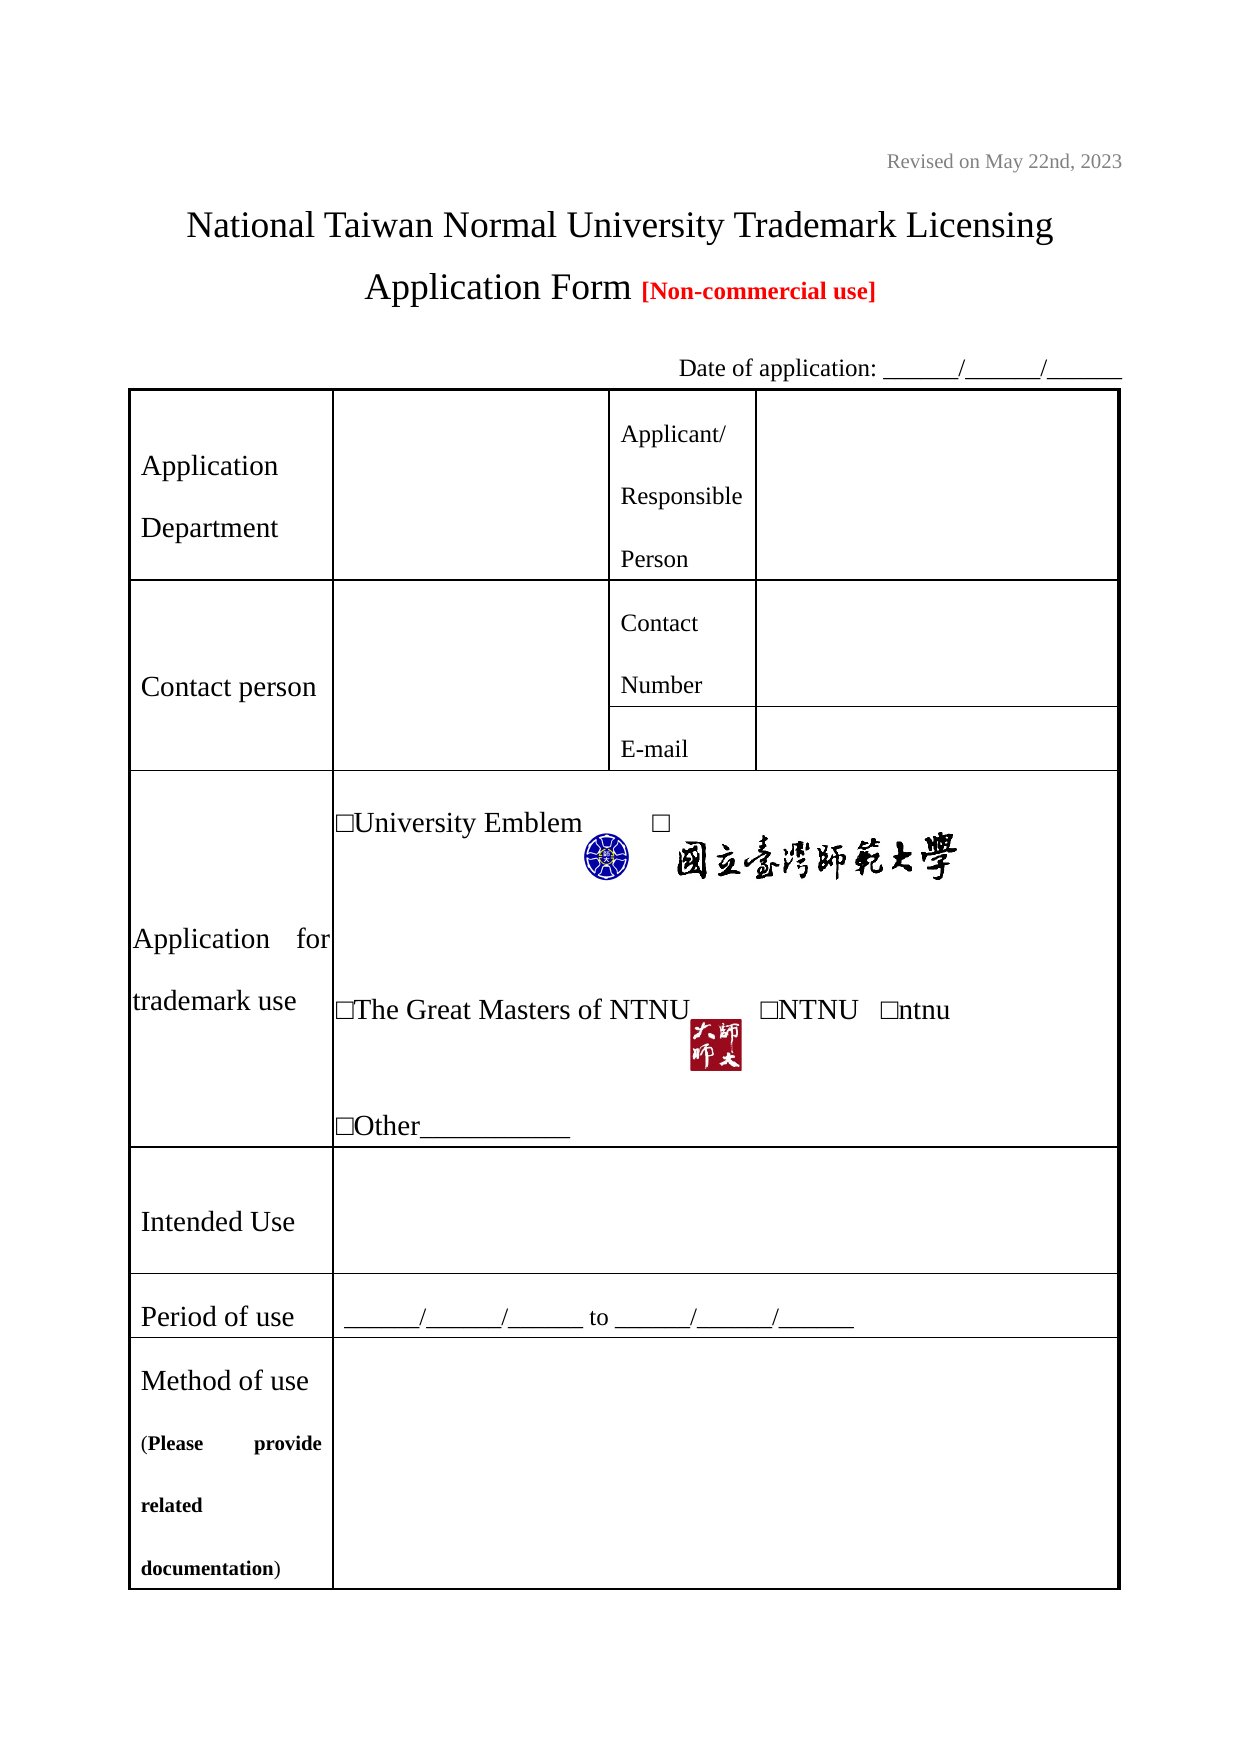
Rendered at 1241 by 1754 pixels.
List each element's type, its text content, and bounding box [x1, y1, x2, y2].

table_cell [334, 1148, 1117, 1273]
text National Taiwan Normal University Trademark Licensing Application Form [Non-commercial use] [118, 182, 1122, 307]
table_cell Application for trademark use [131, 771, 332, 1146]
table_header Applicant/ Responsible Person [610, 391, 755, 579]
table_cell [757, 707, 1117, 769]
table_cell E-mail [610, 707, 755, 769]
text Date of application: ______/______/______ [118, 326, 1122, 388]
text Revised on May 22nd, 2023 [118, 119, 1122, 182]
table_cell ______/______/______ to ______/______/______ [334, 1274, 1117, 1337]
table_cell Period of use [131, 1274, 332, 1337]
table_cell Method of use (Please provide related documentation) [131, 1338, 332, 1588]
table_header [757, 391, 1117, 579]
table_header [334, 391, 608, 579]
table_cell □University Emblem □ □The Great Masters of NTNU □NTNU □ntnu □Other____________ [334, 771, 1117, 1146]
table_header Application Department [131, 391, 332, 579]
table_cell Contact person [131, 581, 332, 769]
table_cell [334, 581, 608, 769]
table_cell Intended Use [131, 1148, 332, 1273]
table_cell Contact Number [610, 581, 755, 706]
table_cell [334, 1338, 1117, 1588]
table_cell [757, 581, 1117, 706]
